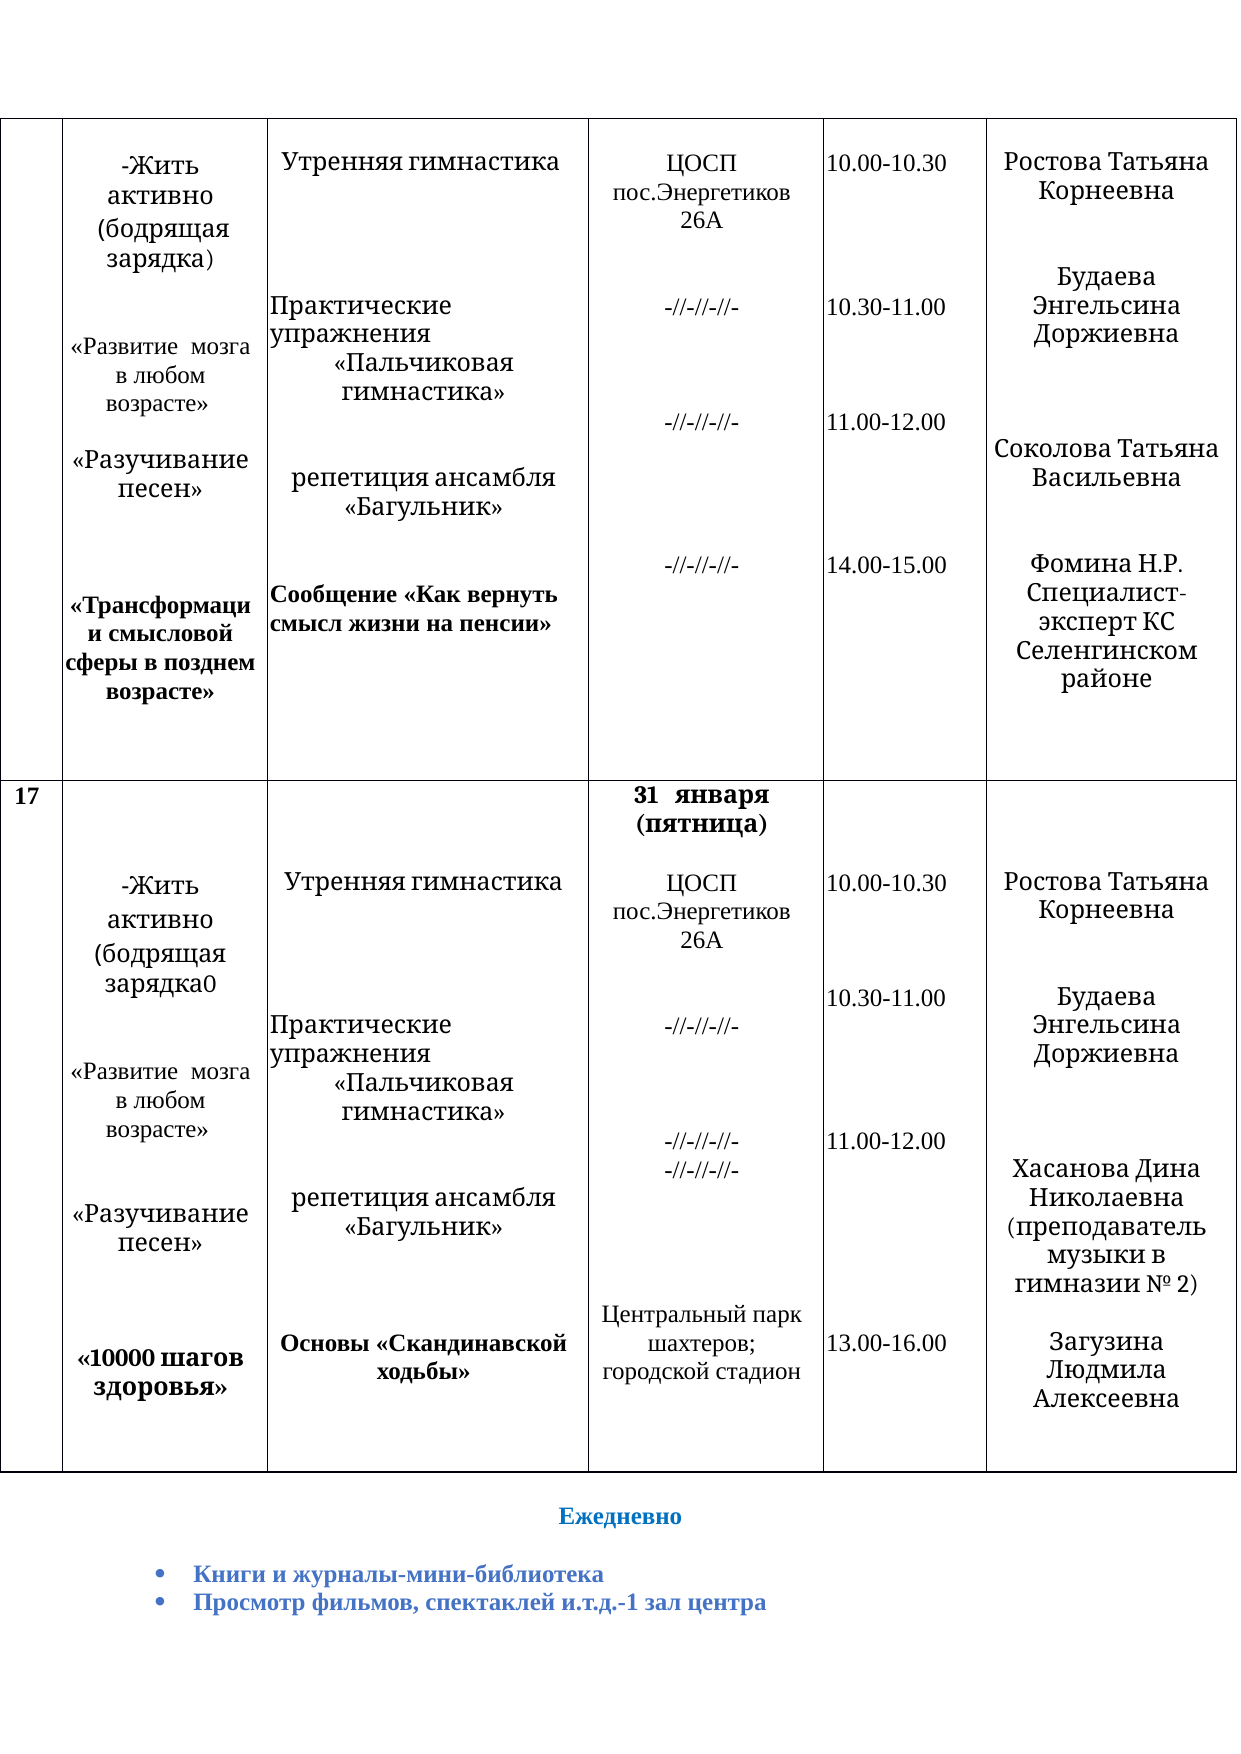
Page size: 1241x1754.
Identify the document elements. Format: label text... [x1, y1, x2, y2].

table_cell ЦОСП пос.Энергетиков 26А -//-//-//- -//-//-//- -//-//-//- [589, 119, 823, 780]
table_cell 17 [1, 781, 62, 1471]
table_cell Утренняя гимнастика Практические упражнения «Пальчиковая гимнастика» репетиция ансамбля «Багульник» Сообщение «Как вернуть смысл жизни на пенсии» [268, 119, 588, 780]
table_cell 10.00-10.30 10.30-11.00 11.00-12.00 13.00-16.00 [824, 781, 986, 1471]
table_cell [1, 119, 62, 780]
list Книги и журналы-мини-библиотека [156, 1559, 1122, 1587]
text Ежедневно [118, 1501, 1122, 1530]
table_cell -Жить активно (бодрящая зарядка) «Развитие мозга в любом возрасте» «Разучивание песен» «Трансформации смысловой сферы в позднем возрасте» [63, 119, 267, 780]
list Просмотр фильмов, спектаклей и.т.д.-1 зал центра [156, 1587, 1122, 1616]
table_cell 10.00-10.30 10.30-11.00 11.00-12.00 14.00-15.00 [824, 119, 986, 780]
table_cell 31 января (пятница) ЦОСП пос.Энергетиков 26А -//-//-//- -//-//-//- -//-//-//- Центральный парк шахтеров; городской стадион [589, 781, 823, 1471]
table_cell Ростова Татьяна Корнеевна Будаева Энгельсина Доржиевна Соколова Татьяна Васильевна Фомина Н.Р. Специалист-эксперт КС Селенгинском районе [987, 119, 1236, 780]
table_cell Утренняя гимнастика Практические упражнения «Пальчиковая гимнастика» репетиция ансамбля «Багульник» Основы «Скандинавской ходьбы» [268, 781, 588, 1471]
table_cell -Жить активно (бодрящая зарядка0 «Развитие мозга в любом возрасте» «Разучивание песен» «10000 шагов здоровья» [63, 781, 267, 1471]
table_cell Ростова Татьяна Корнеевна Будаева Энгельсина Доржиевна Хасанова Дина Николаевна (преподаватель музыки в гимназии № 2) Загузина Людмила Алексеевна [987, 781, 1236, 1471]
